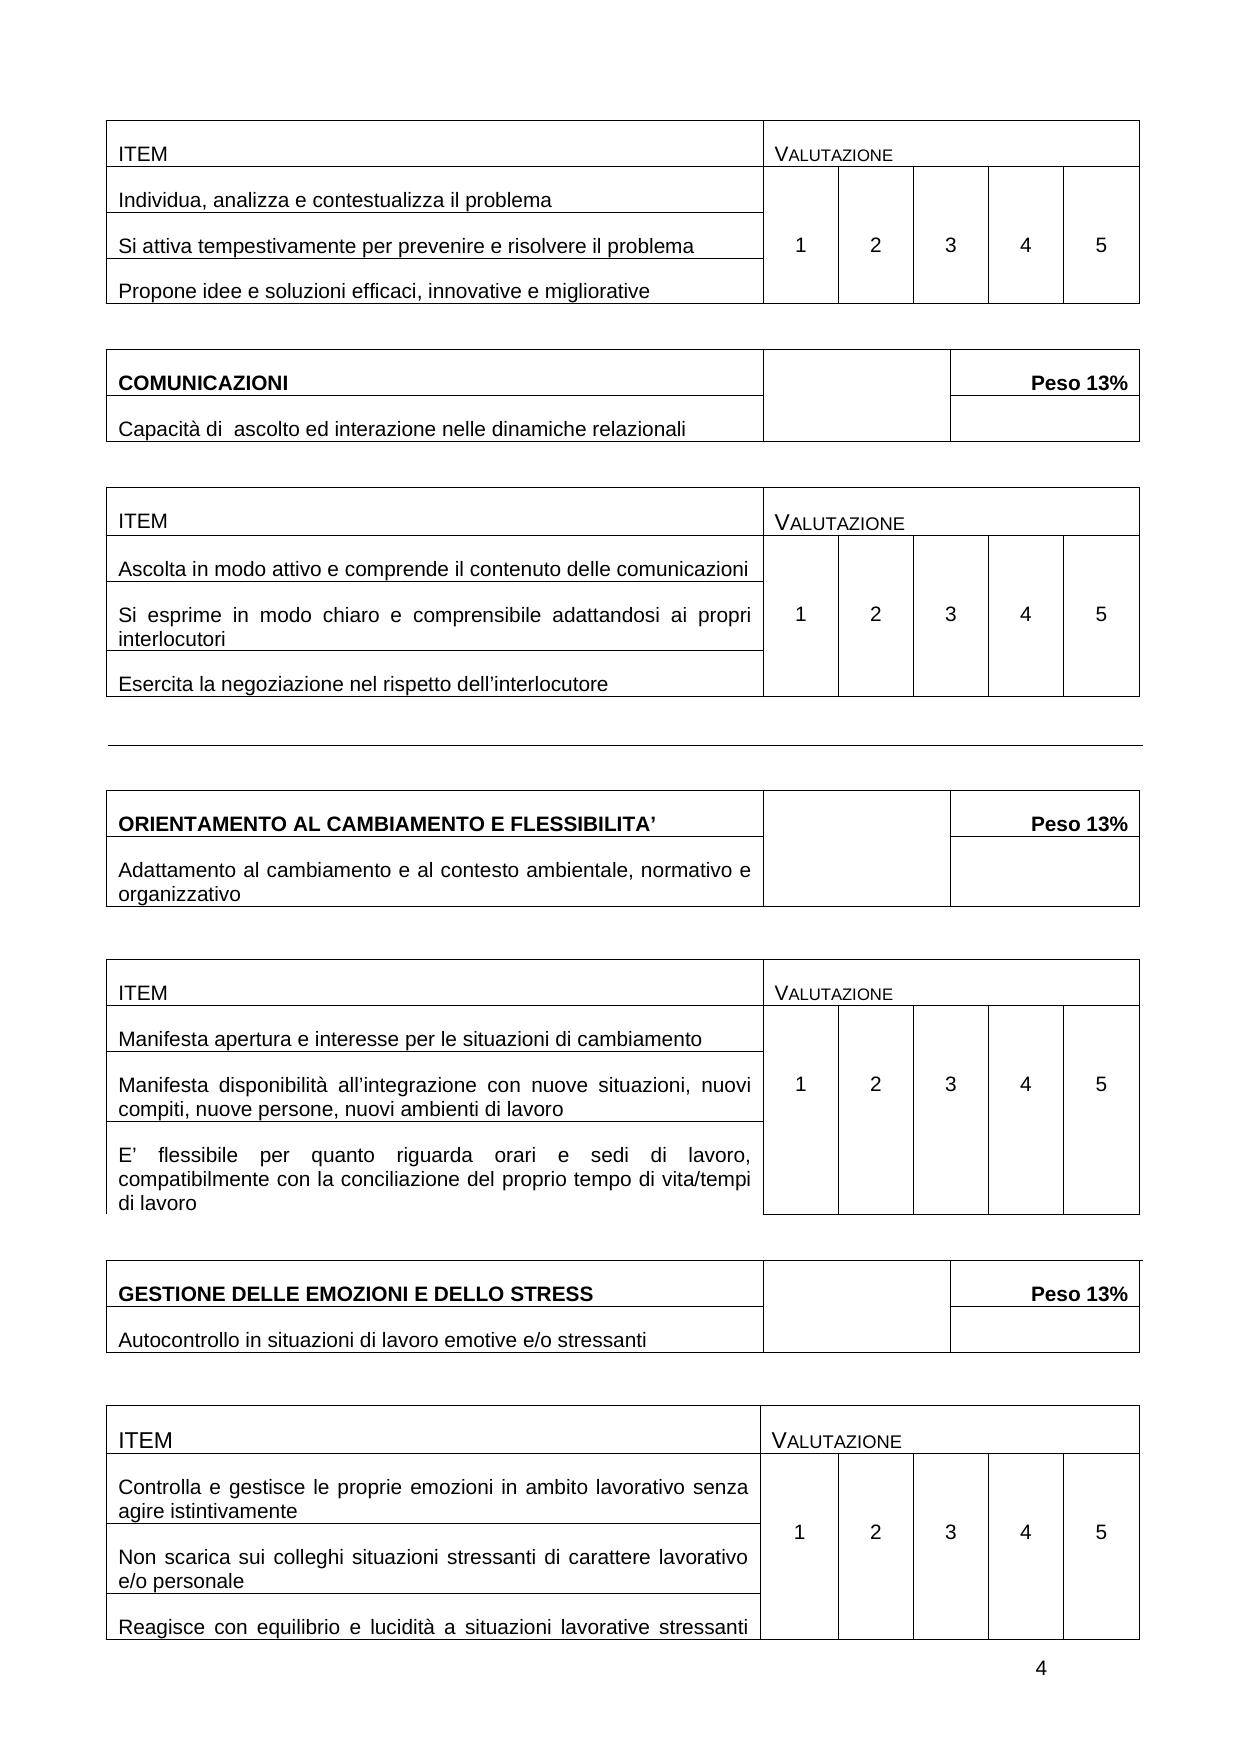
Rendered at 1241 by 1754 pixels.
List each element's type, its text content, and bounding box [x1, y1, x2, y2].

table_cell Reagisce con equilibrio e lucidità a situazioni lavorative stressanti [107, 1594, 760, 1638]
table_cell 4 [989, 167, 1063, 303]
table_cell [107, 746, 763, 790]
table_cell [763, 696, 1143, 744]
table_cell [107, 1214, 763, 1260]
table_cell Si esprime in modo chiaro e comprensibile adattandosi ai propri interlocutori [107, 582, 763, 650]
table_cell 1 [761, 1454, 838, 1638]
table_cell Esercita la negoziazione nel rispetto dell’interlocutore [107, 651, 763, 696]
table_cell Autocontrollo in situazioni di lavoro emotive e/o stressanti [107, 1307, 763, 1352]
table_cell Propone idee e soluzioni efficaci, innovative e migliorative [107, 259, 763, 303]
table_cell ORIENTAMENTO AL CAMBIAMENTO E FLESSIBILITA’ [107, 791, 763, 836]
table_cell 5 [1064, 536, 1139, 696]
table_cell [819, 746, 1139, 790]
table_cell peso [764, 350, 950, 441]
table_header Valutazione [761, 1406, 1139, 1453]
table_cell 5 [1064, 1454, 1139, 1638]
table_cell [763, 304, 788, 349]
table_cell Manifesta apertura e interesse per le situazioni di cambiamento [107, 1006, 763, 1051]
table_cell [107, 697, 763, 744]
table_cell 2 [839, 536, 913, 696]
table_cell Capacità di ascolto ed interazione nelle dinamiche relazionali [107, 396, 763, 441]
table_cell Non scarica sui colleghi situazioni stressanti di carattere lavorativo e/o personale [107, 1524, 760, 1593]
table_cell [1008, 304, 1139, 349]
table_cell 3 [914, 167, 988, 303]
table_cell Peso 13% [951, 791, 1139, 836]
table_header Valutazione [764, 960, 1139, 1005]
table_cell [1139, 746, 1143, 790]
table_cell Peso 13% [951, 1261, 1139, 1306]
table_cell E’ flessibile per quanto riguarda orari e sedi di lavoro, compatibilmente con la conciliazione del proprio tempo di vita/tempi di lavoro [107, 1122, 763, 1214]
table_cell Individua, analizza e contestualizza il problema [107, 167, 763, 212]
table_cell 1 [764, 1006, 838, 1214]
table_cell 5 [1064, 167, 1139, 303]
table_cell 4 [989, 1006, 1063, 1214]
table_cell [788, 304, 1008, 349]
table_cell Adattamento al cambiamento e al contesto ambientale, normativo e organizzativo [107, 837, 763, 906]
table_cell peso [764, 1261, 950, 1352]
table_cell [951, 837, 1139, 906]
table_cell 4 [989, 1454, 1063, 1638]
table_header Valutazione [764, 488, 1139, 535]
table_cell 4 [989, 536, 1063, 696]
table_header ITEM [107, 488, 763, 535]
table_cell Manifesta disponibilità all’integrazione con nuove situazioni, nuovi compiti, nuove persone, nuovi ambienti di lavoro [107, 1052, 763, 1121]
table_cell Controlla e gestisce le proprie emozioni in ambito lavorativo senza agire istintivamente [107, 1454, 760, 1523]
table_cell Peso 13% [951, 350, 1139, 395]
table_cell [107, 304, 763, 349]
table_cell 5 [1064, 1006, 1139, 1214]
table_cell 1 [764, 167, 838, 303]
table_header ITEM [107, 121, 763, 166]
table_cell 2 [839, 1006, 913, 1214]
table_cell COMUNICAZIONI [107, 350, 763, 395]
table_cell GESTIONE DELLE EMOZIONI E DELLO STRESS [107, 1261, 763, 1306]
table_cell [763, 1214, 1143, 1260]
table_header ITEM [107, 1406, 760, 1453]
table_cell [951, 1307, 1139, 1352]
table_header ITEM [107, 960, 763, 1005]
table_cell Si attiva tempestivamente per prevenire e risolvere il problema [107, 213, 763, 257]
table_cell 1 [764, 536, 838, 696]
table_cell 2 [839, 167, 913, 303]
table_header Valutazione [764, 121, 1139, 166]
table_cell 2 [839, 1454, 913, 1638]
table_cell peso [764, 791, 950, 906]
table_cell 3 [914, 536, 988, 696]
table_cell Ascolta in modo attivo e comprende il contenuto delle comunicazioni [107, 536, 763, 581]
table_cell 3 [914, 1006, 988, 1214]
table_cell [951, 396, 1139, 441]
table_cell 3 [914, 1454, 988, 1638]
table_cell [763, 746, 819, 790]
